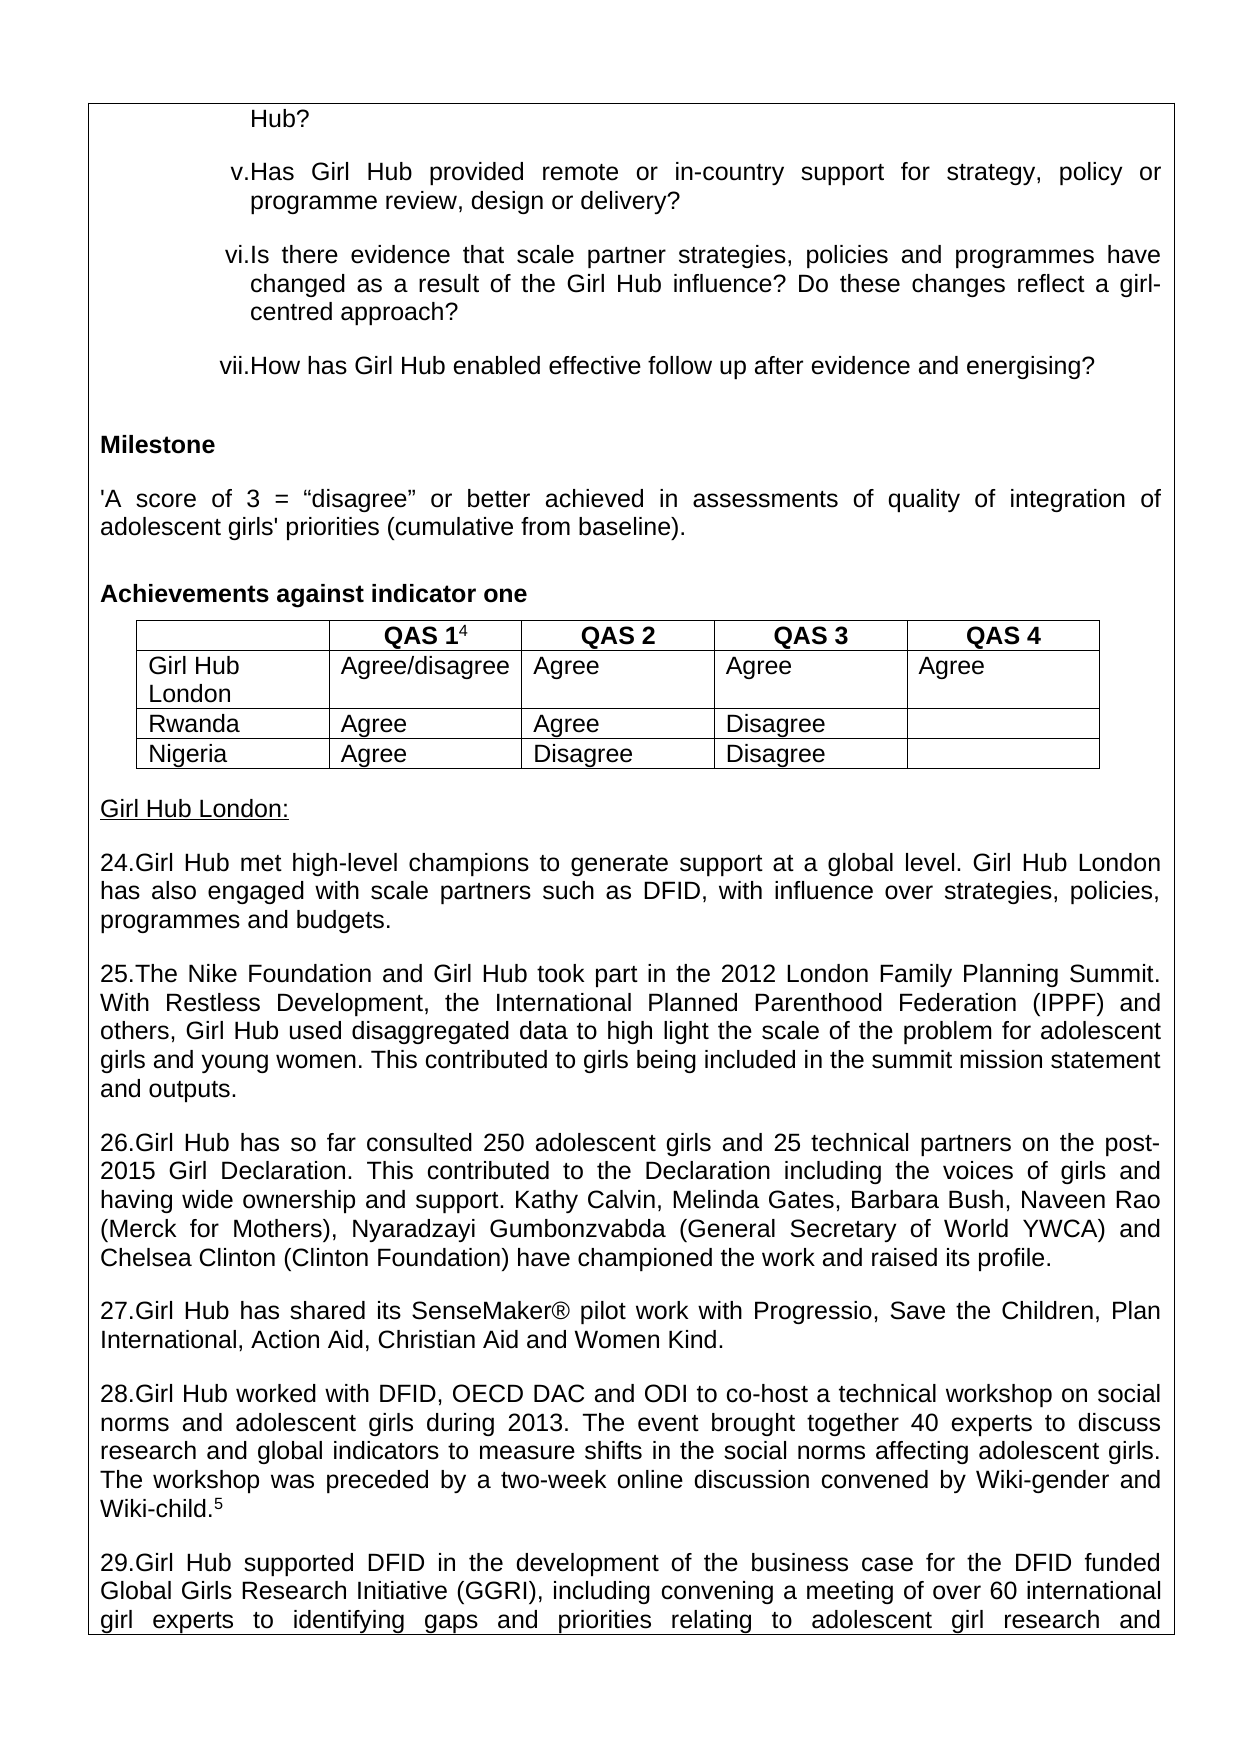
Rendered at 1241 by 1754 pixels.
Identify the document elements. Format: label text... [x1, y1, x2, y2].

table_cell Girl Hub London [137, 651, 329, 708]
table_cell Disagree [715, 709, 907, 738]
table_cell Output 1 score and performance description: A – outputs met expectation Output 1 is focused Girl Hub’s influencing of “scale partners” (e.g. donors, international organisations) so these partners increase the impact of their programmes on girls. It is not straight forward to attribute changes in other organisations programmes directly to Girl Hub activity. Girl Hub is operating – particularly within DFID – in an enabling policy environment and is as much a consequence as a cause of the increased momentum and interest in ensuring that girls are a priority in country strategies and the full range of projects that make up the strategies, and not just those designed to specifically target girls. There is also widespread acceptance beyond DFID of the case for investing in girls, so Girl Hub is often working with organisations that are already convinced of the merits of building a focus on girls into their programmes. However, it is the judgement of the review team that Girl Hub and the Nike Foundation have contributed to ensuring that a focus on girl-centred programming has been maintained in DFID and other partners. Progress against expected results Indicator one: Quality of Girl Hub's influence as a catalyst in activating others to integrate girls into their work Indicator one assesses how effective Girl Hub has been in influencing other organisations. The means of verification is a questionnaire – called the Qualitative Assessment Scorecard (QAS) – about Girl Hub’s engagement with other organisations. Questions are answered using a four point scale (“strongly agree”, “agree”, “disagree” or “strongly disagree”) and an aggregate score is used overall to measure achievement against the indicator. The QAS provides a snapshot of the quality of Girl Hub’s engagement with partners and other organisations they seek to influence. The focus is on the qualitative aspects of the output rather than the numbers of items delivered. The individual QAS reports set out the justification for the aggregate score. The QAS is undertaken every three months. Girl Hub staff complete the questionnaires, sometimes with outside facilitation, and the views of outsiders are included. The review team checked with external stakeholders to ensure that Girl Hub had not inflated their performance. The review team found that the QAS incorporates inputs from external stakeholders, and that Girl Hub staff are aware and critical of their performance. For example there are cases where staff decided that their performance has declined during the year. The questions in the QAS are: Has Girl Hub influenced high level (global and/or national) champions (e.g. religious leaders, political leaders and other opinion formers) to create political space at national and global level? Has Girl Hub engaged with scale partners with influence over strategies, policies, programmes and budgets? Have scale partners responded positively to Girl Hub’s catalysing role [based on self-assessment scorecards/interviews with 2-3 key scale partners]? Have scale partners invited or accepted staff capacity building initiatives by Girl Hub? Has Girl Hub provided remote or in-country support for strategy, policy or programme review, design or delivery? Is there evidence that scale partner strategies, policies and programmes have changed as a result of the Girl Hub influence? Do these changes reflect a girl-centred approach? How has Girl Hub enabled effective follow up after evidence and energising? Milestone 'A score of 3 = “disagree” or better achieved in assessments of quality of integration of adolescent girls' priorities (cumulative from baseline). Achievements against indicator one Girl Hub London: Girl Hub met high-level champions to generate support at a global level. Girl Hub London has also engaged with scale partners such as DFID, with influence over strategies, policies, programmes and budgets. The Nike Foundation and Girl Hub took part in the 2012 London Family Planning Summit. With Restless Development, the International Planned Parenthood Federation (IPPF) and others, Girl Hub used disaggregated data to high light the scale of the problem for adolescent girls and young women. This contributed to girls being included in the summit mission statement and outputs. Girl Hub has so far consulted 250 adolescent girls and 25 technical partners on the post-2015 Girl Declaration. This contributed to the Declaration including the voices of girls and having wide ownership and support. Kathy Calvin, Melinda Gates, Barbara Bush, Naveen Rao (Merck for Mothers), Nyaradzayi Gumbonzvabda (General Secretary of World YWCA) and Chelsea Clinton (Clinton Foundation) have championed the work and raised its profile. Girl Hub has shared its SenseMaker® pilot work with Progressio, Save the Children, Plan International, Action Aid, Christian Aid and Women Kind. Girl Hub worked with DFID, OECD DAC and ODI to co-host a technical workshop on social norms and adolescent girls during 2013. The event brought together 40 experts to discuss research and global indicators to measure shifts in the social norms affecting adolescent girls. The workshop was preceded by a two-week online discussion convened by Wiki-gender and Wiki-child. Girl Hub supported DFID in the development of the business case for the DFID funded Global Girls Research Initiative (GGRI), including convening a meeting of over 60 international girl experts to identifying gaps and priorities relating to adolescent girl research and commissioning 5 technical review papers. Feedback from stakeholders and participants at these events highlight the contribution that Girl Hub brings to such events, particularly the creative and innovative approaches used to communicate ideas. The GGRI meeting experienced a high level of demand showing that there is interest among experts in sharing lessons and developing joint strategies. A member of the review team took part in the GGRI meeting and can confirm that the meeting generated useful discussions regarding filling the gap in global knowledge on empowering adolescent girls. Girl Hub has been approached by DFID departments and country offices beyond their current focal countries (Rwanda, Nigeria and Ethiopia) for support. In the Democratic Republic of Congo (DRC) Girl Hub worked with DFID to develop a pilot project focusing on adolescent girls. Support provided included: analysis & appraisal of the evidence base for different approaches to innovating and influencing and the necessary scale and scope of a pilot programme; contributions to the theory of change and logical framework; comments on proposals for pilot/innovation funding; and examples of innovative programming on girls economic empowerment from elsewhere. Girl Hub staff were consulted during the design of the Girls Education Challenge Fund (£330 million) and are continuing to support this having been asked to share Girl Hub’s learning with successful bidders from the private sector at the launch this year. Girl Hub is co-managing the design of the Direct Assets to Girls Incubator programme. During interviews a DFID adviser stated that Girl Hub “had more flexibility than DFID in the present business case funding environment, so they’ve been able to provide seed funding for background papers and to bring together policy actors, alongside their own technical inputs, to move this research initiative forward [we] have very much valued this collaboration and the financial and technical support.” Girl Hub has also applied to be a member of the UK Gender and Development Network. Girl Hub partners recognise what the Nike Foundation and Girl Hub have done to make adolescent girls a priority for development organisations. However, the distinction between what the Nike Foundation does and what Girl Hub does is not always clear, particularly at the country level. Some concerns have been raised about Girl Hub’s main message – the Girl Effect (http://www.youtube.com/watch?v=1e8xgF0JtVg) – and the original Theory of Change which focused on the girl and her ability, given the right support, to act as a catalyst for her own development and that of her community. They raised concerns that the evidence that underpins this message is weak and that empowering girls also requires changes in the wider enabling environment that all too often prevents girls from reaching their full potential. For them, motivating and inspiring girls, and providing opportunities are not enough: the attitudes and behaviour of others also need to change. Girl Hub’s revised theory of change (figure 1, p.42) has taken some of these concerns into account. It emphasises the links between the different programme strands of advocacy, programming, brand development and evidence and the work to change the wider enabling environment and social norms that impact on girls. Girl Hub’s Monitoring and Learning Plan (2013) sets out how the theory of change has been developed drawing on evidence generated in the project to date. This has not yet been widely disseminated and the report of the supporting theory and evidence is not yet publicly available. The review team noted that nearly 1.5 million people have viewed the Girl Effect film online. A similarly captivating visual message is now needed that includes the importance of the enabling environment for girls’ empowerment. Girl Hub Rwanda: For the last three QAS exercises Girl Hub Rwanda gave themselves scores of ‘Agree’, ‘Agree’ and ‘Disagree’ for indicator one, output one. A strategic plan for influencing policy change has been prepared and a Girl Centred Practice and Strategy team with two technical experts on girls’ programming has been established to turn the plan into action. This should help strengthen the links between the three work areas of knowledge and research, branding and communications and catalysing and influencing. As the team has only recently been created and recruited, it is too early to assess the impact of the team. The review team held discussions with Government and other non-government organisations (NGOs) and found that there was knowledge and awareness of Girl Hub’s work and that this had been effective at getting girls built into a range of programmes and policies, and involving girls in policy and programming discussions in Rwanda. Girl Hub Rwanda brought girls together to contribute to the following policies: The National Adolescent Sexual Reproductive Health and Rights Policy (ASRH) – the ASRH Strategic Plan now includes a number of Girl Hub recommendations. The National Youth Policy – Girl Hub ensured that girls’ thoughts and suggestions were fed directly into the policy drafting process with a group of girl representatives attending the national stakeholders’ validation meeting. The Family Promotion Policy – Girl Hub convened vulnerable girls and parents of vulnerable girls separately to review and provide feedback on the draft. These are being considered for inclusion in the final document. A girl journalist from the Ni Nyampinga magazine and radio show was part of the Rwandan delegation to the Commission on the Status of Women in March 2013. Girl Hub Rwanda also ensured the voices of girls were represented in the ‘MY World’ survey that was designed by the UN as part of the post-2015 development framework consultation process. A key finding was that violence against girls emerged as a significant issue for older girls and this will contribute to ensuring action is taken to include this issue in follow-up action. The team was able to include information on this in briefings for meetings between President Kagame and the UN Secretary General, at which the post-2015 priorities for development were discussed. The Minister of Youth and ICT has supported the appointment of 15,000 Ni Nyampinga Ambassadors across Rwanda. Each girl will be elected by her peers to represent them in the national youth council and will be a member of the local village committee. Girl Hub is working with the Ministry on this initiative and is developing a digital interactive platform with the Praekelt Foundation to connect and support these girls. The 12+ programme is providing opportunities for Girl Hub to strengthen their relationship with DFID as well as the Rwandan government. The Girl Hub consultant on the 12+ programme has worked with DFID on the design of the programme (discussion with DFID Rwanda 30 October 2012). The programme has now been successfully included in the Health Sector Strategic Plan and a number of consultation workshops were held during the year, which brought together different ministries alongside girls and Girl Hub staff to redesign the national 12+ scale-up. The success Girl Hub has enjoyed in Rwanda is in large part due to the constructive political environment. It is a small, relatively homogeneous (linguistically) country, with strong political leadership, a relatively high literacy rate and a strong commitment from the government to the country’s development. The same features – the enabling policy environment – that make development efforts more generally effective apply equally to the work of Girl Hub. Access to ministers is easy and they engage easily and often with development partners. The review team was able to meet ministers and senior Government staff at quite short notice all of whom were aware and supported the work of Girl Hub. In addition, when Girl Hub was first set up in Rwanda, it was offered and used temporary accommodation in the Presidential Offices alongside the Imbutu Foundation. Girl Hub Nigeria: For the last three QAS exercises Girl Hub Nigeria gave themselves scores of ‘Agree’, ‘Disagree’ and ‘Disagree’ for this indicator. In their latest QAS highlighted the impact Girl Hub has had on DFID Nigeria in the last quarter. They have now moved to make an impact beyond DFID but scored themselves lower than in the last QAS as they are starting in a new field and have yet to change the quality of systems at scale in the area of ‘safe spaces’. In Nigeria examples of outputs include: In four northern states 17,160 girls participated in safe spaces through the Programme for Reviving Routine Immunisation in Northern Nigeria / Maternal and Neonatal Child Health (PRRINN/MNCH), for which Girl Hub provided technical support and assistance. This support consisted of a workshop for programme staff in February 2012. This Programme has now established young women’s support groups that provide adolescent mothers with maternal health guidance and support., Other DFID funded programmes include targets for reaching adolescent girls through safe spaces partly as a result of Girl Hub Nigeria, including: Mobilizing for the Millennium Development Goals (M4D); Voices or Change (V4C); Girls Education Programme (GEP3); and the Nigerian Stability and Reconciliation Programme (NSRP). Over the next four years 1.23 million girls are expect to be reached. It should be noted, however, that DFID Nigeria has set a country level target for safe spaces programmes, which has probably made a more significant contribution than the work of Girl Hub. In 2013 Girl Hub Nigeria, Girl Effect University (a training programme that has been developed by the Nike Foundation for delivery to its partners) and the Population Council organised a meeting for safe space practitioners. The aim was to exchange knowledge and experience about safe spaces and create an informal “community of practice” that would continue to exchange ideas with each other. The review team discussed this event with the Population Council and other participants. This is one of Girl Hub’s activities that is most valued by external stakeholders. The Girl Effect University facilitated participatory learning event that girls were included in. Without Girl Hub and the close relationship with the Nike Foundation, the Girl Effect University may not have supported this. Girl Hub has also emphasised the importance of communications and messaging for young people and the Voices for Change (V4C) programme now has a major communications component influenced in part by Girl Hub Nigeria and London. Feedback from DFID stakeholders in Nigeria confirms the added value of Girl Hub, particularly regarding communications and safe spaces. DFID feedback is that Girl Hub Nigeria was successful in forming partnerships with DFID programmes and encouraging them to focus resources on adolescent girls. A key strategy employed that has a positive impact on the understanding of DFID staff regarding the realities faced by adolescent girls is their ‘Girl led journeys’. Staff are taken to villages to spend time with girls as they go about their daily lives. Feedback to the review team from DFID staff that have taken part was positive. Feedback to the review team from the Voices for Change programme (V4C) has highlighted Girl Hub’s role in supporting the communications element of their work. There are, however, concerns about the approach taken so far to the development of the “brand platform”. The current security situation in the North remains a cause for concern and V4C commented that the branding and communications approach would need to be sensitively adapted and implemented in northern Nigeria so it does not exacerbate tensions. Girl Hub is not only working with donors and NGOs. In recognition of the role traditional leaders play in determining the lives of girls, Girl Hub Nigeria hosted a religious roundtable with a number of state and local level Imams from northern Nigeria in August 2012. They have produced a draft strategy and write-up of the roundtable work. Indicator two: Level of new national and global scale partner resource allocations for girls due to Girl Hub influence. Number of major investments secured disaggregated by DFID and non DFID scale partners. Milestones: DFID Global: +1 (Global Girls' Research Initiative) DFID Rwanda: +1 (12+ Scale Up) Achievement against indicator two: Girl Hub has met this milestone: Five background papers completed and disseminated (2013) and an international experts workshop conducted (October 2012) in contribution to the Global Girls' Research Initiative (GRRI). The DFID business case not yet complete. 12+ scale-up business case approved December 2012. The Programme is at bid stage. Recommendations DFID guidance for outputs, indicators and targets is that they should be realistic and achievable rather than aspirational. The first indicator for output 1 is focused on the quality of engagement of Girl Hub with DFID and non-DFID “scale partners”. The second indicator measures the response of ‘scale partners’ to this engagement over which the Girl Hub has had little or no control. We therefore recommend that indicator 2 is revised to focus on the contribution that Girl Hub makes to scaling-up resources rather than the quantity of resources eventually allocated. For example, a target could be set for the number of programmes Girl Hub will engage with and contribute to that have the potential to unlock the potential of girls, and the nature of the influence they would bring to bear. The UK Gender and Development Network is an important sounding board for the work of Girl Hub and has been critical of their approach in the past, in particular the need to change wider attitudes and behaviours towards girls. The revised Theory of Change developed by Girl Hub answers many of their concerns and we recommend that the revised Theory of Change be disseminated to the gender and development community. The original Girl Effect film was praised for reaching and convincing a wide audience of the merits of the girl effect. We further recommend that a similarly convincing video should be made that highlights the importance of changing the attitudes and behaviours of wider society. We recommend that Girl Hub develops in each country an influencing strategy that sets out who they want to influence, why they are targeting this individual/organisation/group in terms of the results they expect to achieve and how this links to the other areas of their work. This will enable Girl Hub to focus their influencing and catalysing work where it has the most potential to have an impact. In the absence of a strategy there is a risk that they will be drawn into opportunistic and reactive work, responding only to the latest opportunity. Impact weighting and risk Impact weighting: 35% Revised since last Annual Review? Yes. The output has changed since last annual review (previously “partners innovate and deliver results for adolescent girls at scale”) and the impact rating has been revised (from 25% to 35%). Risk: Medium Revised since last Annual Review? Yes, the risk has been reassessed against the new output. [89, 104, 1174, 1634]
table_cell Agree/disagree [330, 651, 521, 708]
table_cell Agree [522, 709, 714, 738]
table_cell Agree [522, 651, 714, 708]
table_cell Disagree [715, 739, 907, 768]
table_header [137, 621, 329, 650]
table_header QAS 1 [330, 621, 521, 650]
table_header QAS 3 [715, 621, 907, 650]
table_cell [908, 739, 1099, 768]
table_cell Agree [330, 709, 521, 738]
table_cell Agree [715, 651, 907, 708]
table_cell Rwanda [137, 709, 329, 738]
table_header QAS 2 [522, 621, 714, 650]
table_header QAS 4 [908, 621, 1099, 650]
table_cell [908, 709, 1099, 738]
table_cell Agree [330, 739, 521, 768]
table_cell Nigeria [137, 739, 329, 768]
table_cell Disagree [522, 739, 714, 768]
table_cell Agree [908, 651, 1099, 708]
